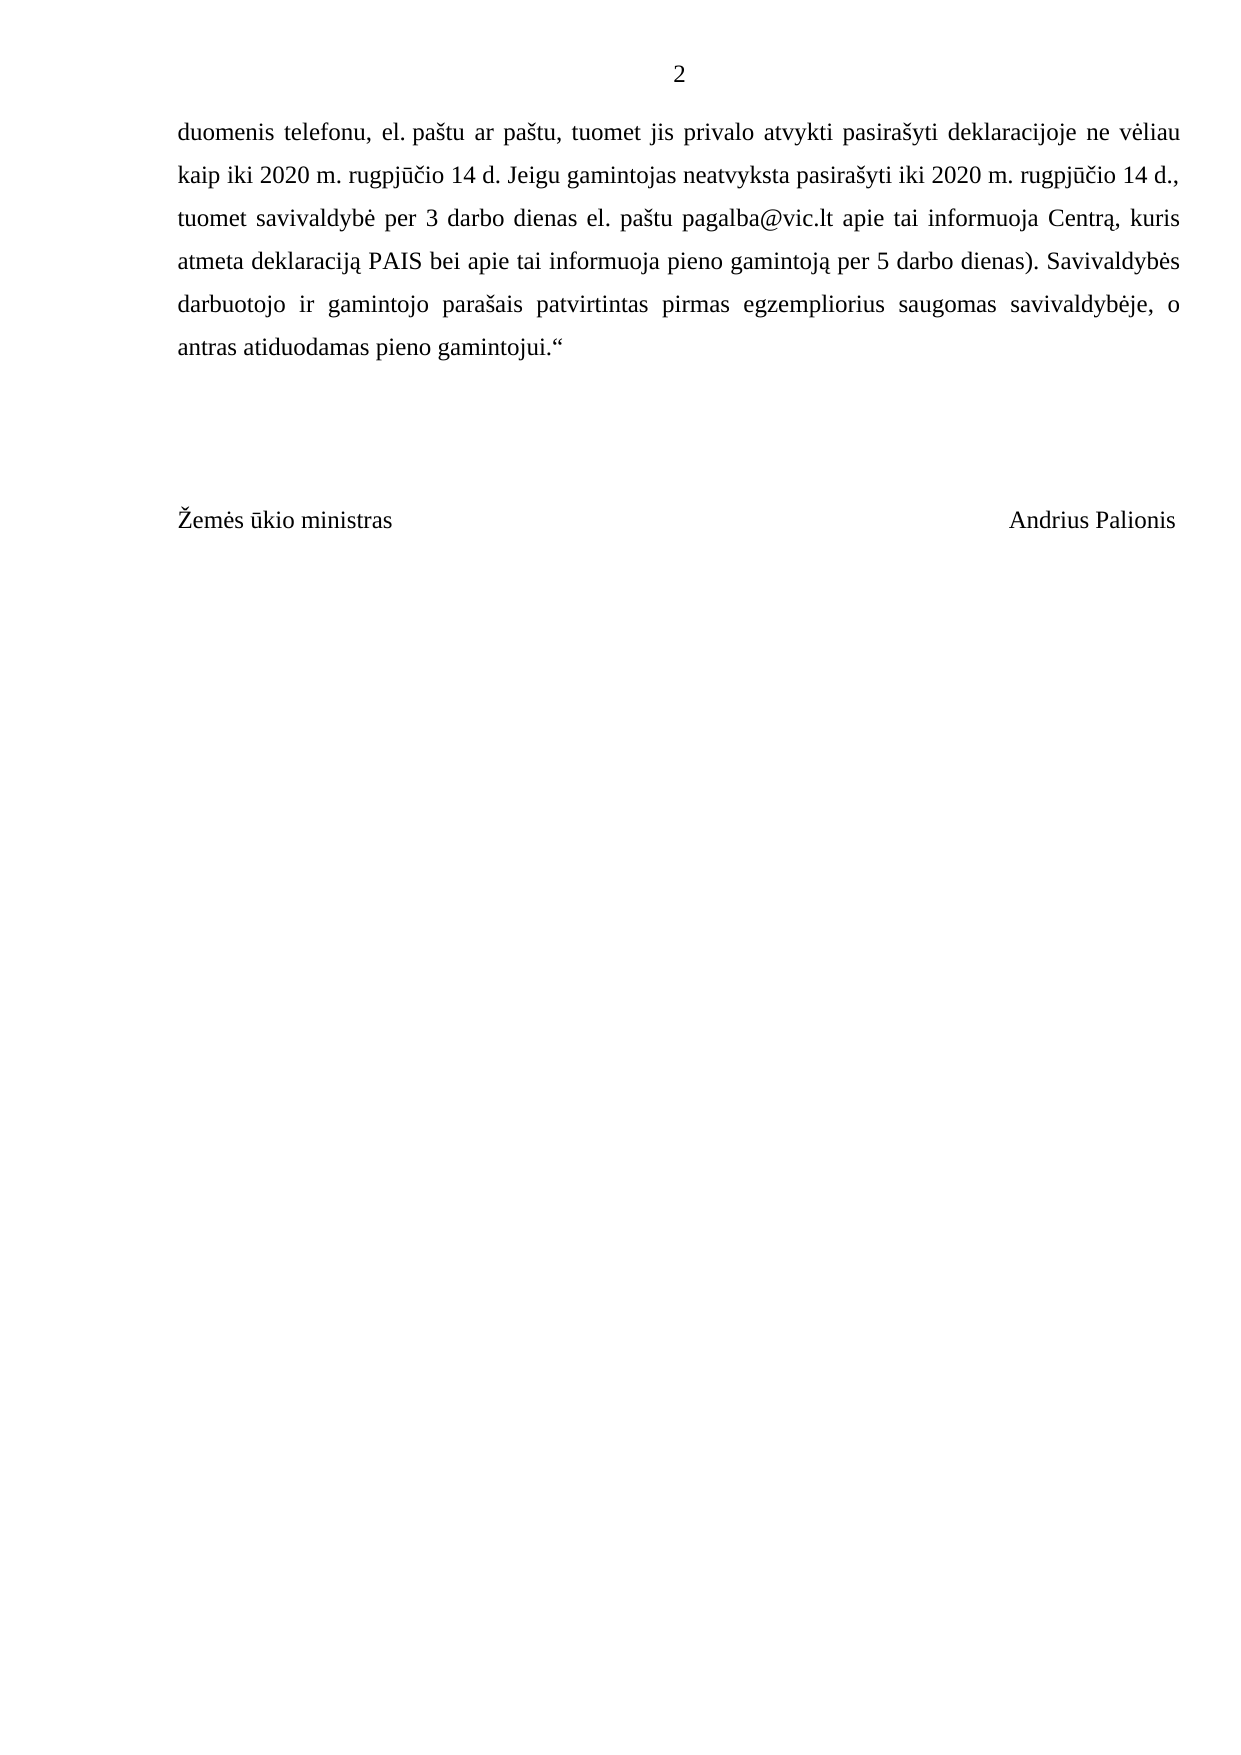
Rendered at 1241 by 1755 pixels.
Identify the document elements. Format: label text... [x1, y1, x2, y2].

text Žemės ūkio ministras Andrius Palionis [177, 505, 1181, 533]
text duomenis telefonu, el. paštu ar paštu, tuomet jis privalo atvykti pasirašyti deklaracijoje ne vėliau kaip iki 2020 m. rugpjūčio 14 d. Jeigu gamintojas neatvyksta pasirašyti iki 2020 m. rugpjūčio 14 d., tuomet savivaldybė per 3 darbo dienas el. paštu pagalba@vic.lt apie tai informuoja Centrą, kuris atmeta deklaraciją PAIS bei apie tai informuoja pieno gamintoją per 5 darbo dienas). Savivaldybės darbuotojo ir gamintojo parašais patvirtintas pirmas egzempliorius saugomas savivaldybėje, o antras atiduodamas pieno gamintojui.“ [177, 117, 1181, 361]
